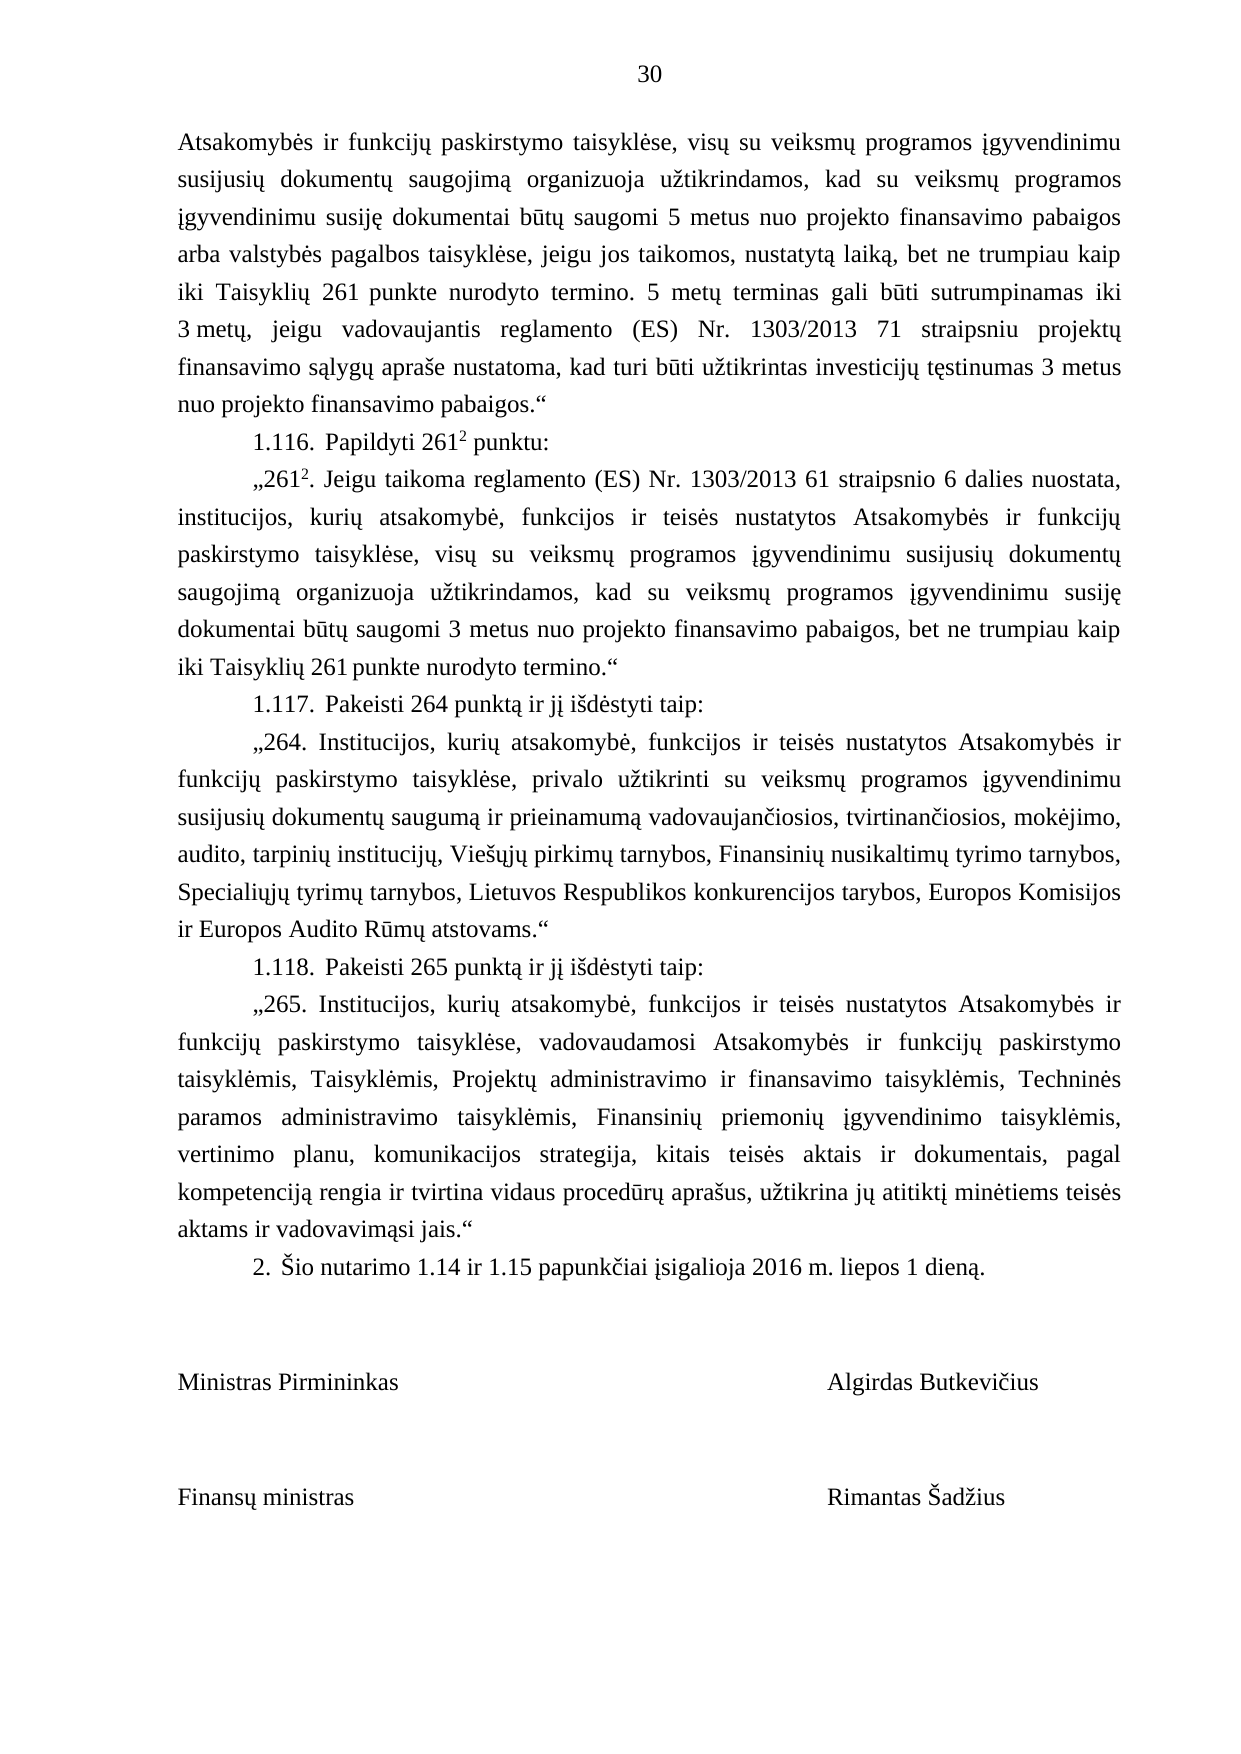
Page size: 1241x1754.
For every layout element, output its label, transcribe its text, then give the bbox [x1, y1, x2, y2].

text 1.118. Pakeisti 265 punktą ir jį išdėstyti taip: [177, 943, 1122, 981]
text „2612. Jeigu taikoma reglamento (ES) Nr. 1303/2013 61 straipsnio 6 dalies nuostata, institucijos, kurių atsakomybė, funkcijos ir teisės nustatytos Atsakomybės ir funkcijų paskirstymo taisyklėse, visų su veiksmų programos įgyvendinimu susijusių dokumentų saugojimą organizuoja užtikrindamos, kad su veiksmų programos įgyvendinimu susiję dokumentai būtų saugomi 3 metus nuo projekto finansavimo pabaigos, bet ne trumpiau kaip iki Taisyklių 261 punkte nurodyto termino.“ [177, 456, 1122, 681]
text „265. Institucijos, kurių atsakomybė, funkcijos ir teisės nustatytos Atsakomybės ir funkcijų paskirstymo taisyklėse, vadovaudamosi Atsakomybės ir funkcijų paskirstymo taisyklėmis, Taisyklėmis, Projektų administravimo ir finansavimo taisyklėmis, Techninės paramos administravimo taisyklėmis, Finansinių priemonių įgyvendinimo taisyklėmis, vertinimo planu, komunikacijos strategija, kitais teisės aktais ir dokumentais, pagal kompetenciją rengia ir tvirtina vidaus procedūrų aprašus, užtikrina jų atitiktį minėtiems teisės aktams ir vadovavimąsi jais.“ [177, 981, 1122, 1243]
text 2. Šio nutarimo 1.14 ir 1.15 papunkčiai įsigalioja 2016 m. liepos 1 dieną. [177, 1243, 1122, 1281]
text Atsakomybės ir funkcijų paskirstymo taisyklėse, visų su veiksmų programos įgyvendinimu susijusių dokumentų saugojimą organizuoja užtikrindamos, kad su veiksmų programos įgyvendinimu susiję dokumentai būtų saugomi 5 metus nuo projekto finansavimo pabaigos arba valstybės pagalbos taisyklėse, jeigu jos taikomos, nustatytą laiką, bet ne trumpiau kaip iki Taisyklių 261 punkte nurodyto termino. 5 metų terminas gali būti sutrumpinamas iki 3 metų, jeigu vadovaujantis reglamento (ES) Nr. 1303/2013 71 straipsniu projektų finansavimo sąlygų apraše nustatoma, kad turi būti užtikrintas investicijų tęstinumas 3 metus nuo projekto finansavimo pabaigos.“ [177, 118, 1122, 418]
text Finansų ministras Rimantas Šadžius [177, 1482, 1122, 1511]
text 1.117. Pakeisti 264 punktą ir jį išdėstyti taip: [177, 681, 1122, 718]
text 1.116. Papildyti 2612 punktu: [177, 418, 1122, 456]
text „264. Institucijos, kurių atsakomybė, funkcijos ir teisės nustatytos Atsakomybės ir funkcijų paskirstymo taisyklėse, privalo užtikrinti su veiksmų programos įgyvendinimu susijusių dokumentų saugumą ir prieinamumą vadovaujančiosios, tvirtinančiosios, mokėjimo, audito, tarpinių institucijų, Viešųjų pirkimų tarnybos, Finansinių nusikaltimų tyrimo tarnybos, Specialiųjų tyrimų tarnybos, Lietuvos Respublikos konkurencijos tarybos, Europos Komisijos ir Europos Audito Rūmų atstovams.“ [177, 718, 1122, 943]
text Ministras Pirmininkas Algirdas Butkevičius [177, 1367, 1122, 1396]
